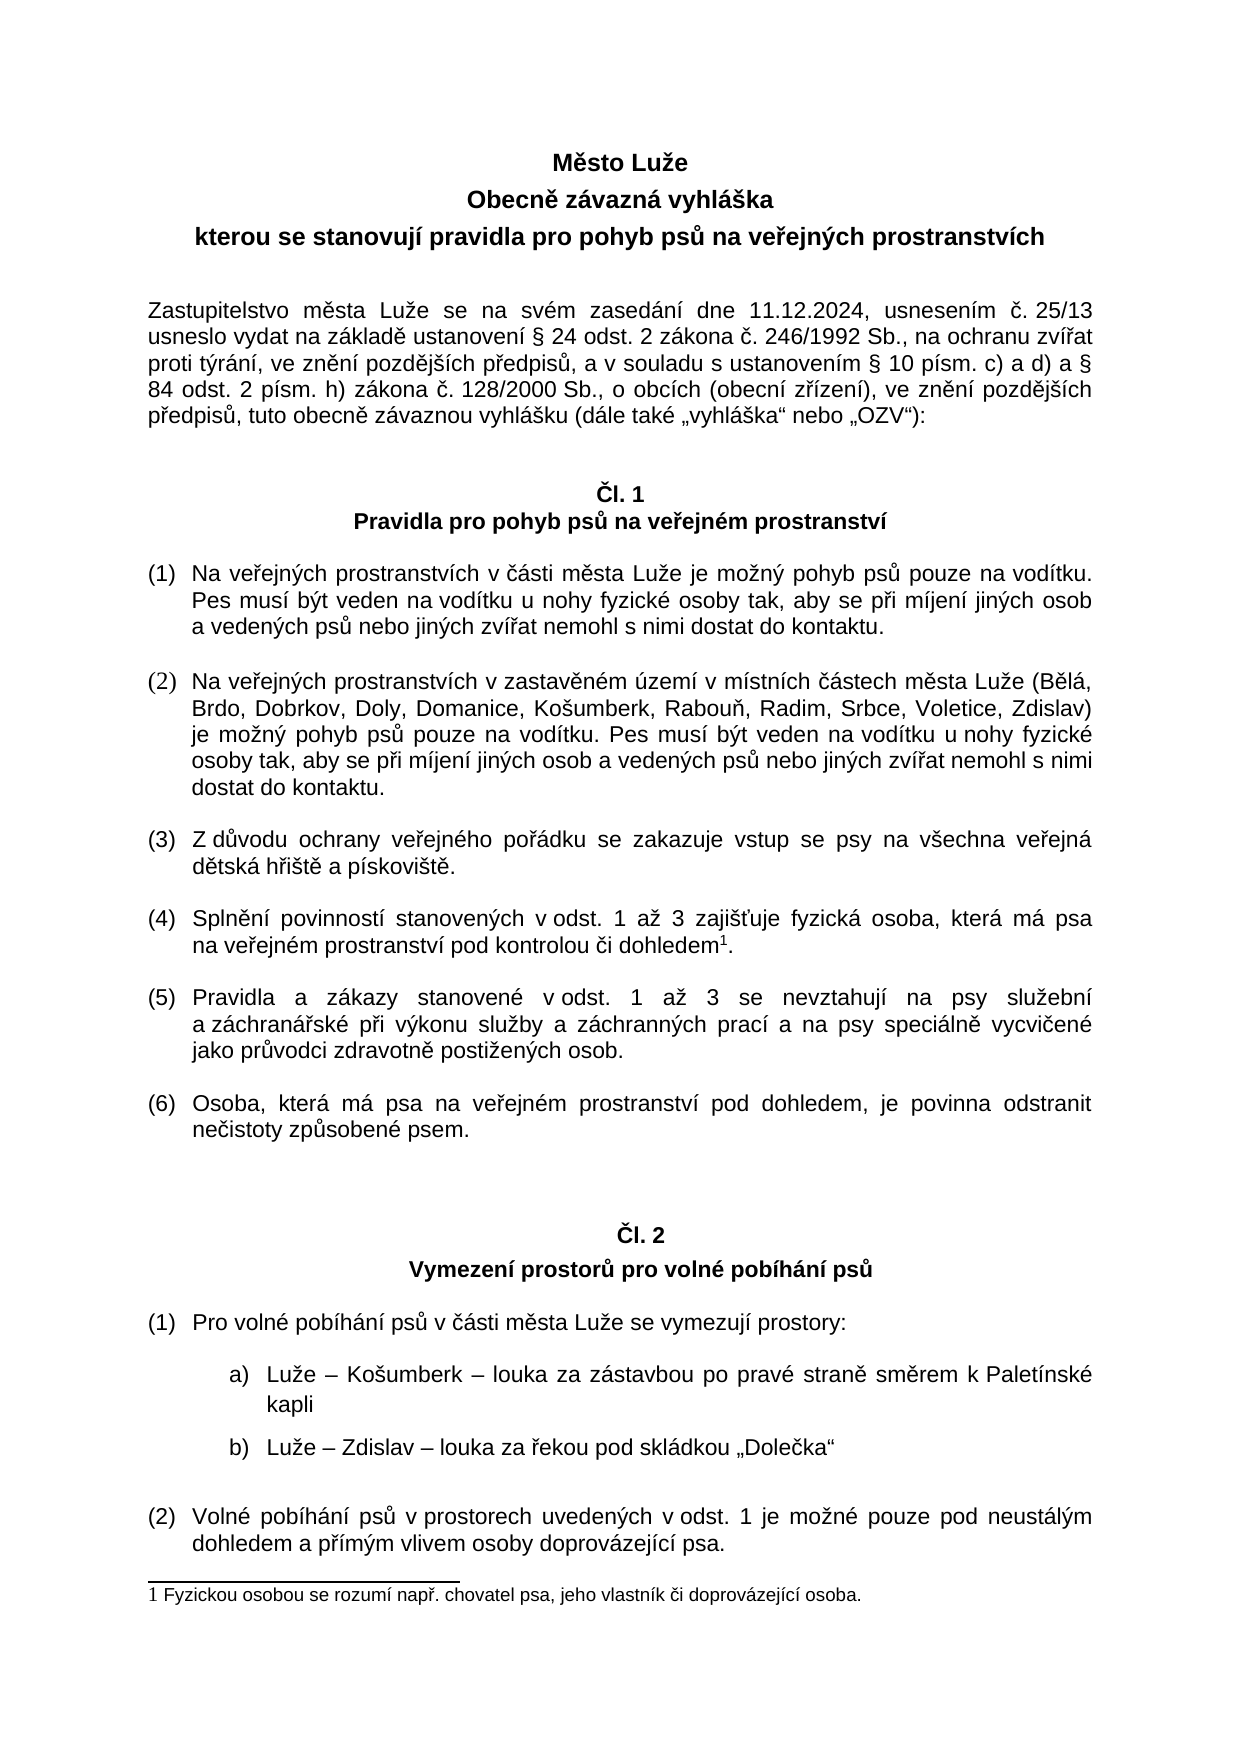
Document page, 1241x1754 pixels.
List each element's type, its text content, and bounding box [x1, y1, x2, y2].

text Zastupitelstvo města Luže se na svém zasedání dne 11.12.2024, usnesením č. 25/13 usneslo vydat na základě ustanovení § 24 odst. 2 zákona č. 246/1992 Sb., na ochranu zvířat proti týrání, ve znění pozdějších předpisů, a v souladu s ustanovením § 10 písm. c) a d) a § 84 odst. 2 písm. h) zákona č. 128/2000 Sb., o obcích (obecní zřízení), ve znění pozdějších předpisů, tuto obecně závaznou vyhlášku (dále také „vyhláška“ nebo „OZV“): [148, 297, 1093, 428]
text Obecně závazná vyhláška [148, 185, 1093, 214]
list Pro volné pobíhání psů v části města Luže se vymezují prostory: [148, 1308, 1093, 1335]
text Město Luže [148, 148, 1093, 176]
list Luže – Košumberk – louka za zástavbou po pravé straně směrem k Paletínské kapli [229, 1361, 1093, 1418]
text Vymezení prostorů pro volné pobíhání psů [189, 1256, 1093, 1282]
text (3) Z důvodu ochrany veřejného pořádku se zakazuje vstup se psy na všechna veřejná dětská hřiště a pískoviště. [148, 826, 1093, 879]
text kterou se stanovují pravidla pro pohyb psů na veřejných prostranstvích [148, 222, 1093, 251]
text Fyzickou osobou se rozumí např. chovatel psa, jeho vlastník či doprovázející osoba. [148, 1582, 1093, 1606]
text Čl. 1 [148, 481, 1093, 508]
text (5) Pravidla a zákazy stanovené v odst. 1 až 3 se nevztahují na psy služební a záchranářské při výkonu služby a záchranných prací a na psy speciálně vycvičené jako průvodci zdravotně postižených osob. [148, 984, 1093, 1063]
text Čl. 2 [189, 1222, 1093, 1248]
text Pravidla pro pohyb psů na veřejném prostranství [148, 508, 1093, 534]
list Na veřejných prostranstvích v části města Luže je možný pohyb psů pouze na vodítku. Pes musí být veden na vodítku u nohy fyzické osoby tak, aby se při míjení jiných osob a vedených psů nebo jiných zvířat nemohl s nimi dostat do kontaktu. [148, 560, 1093, 639]
text (4) Splnění povinností stanovených v odst. 1 až 3 zajišťuje fyzická osoba, která má psa na veřejném prostranství pod kontrolou či dohledem. [148, 905, 1093, 958]
text (6) Osoba, která má psa na veřejném prostranství pod dohledem, je povinna odstranit nečistoty způsobené psem. [148, 1090, 1093, 1142]
list Na veřejných prostranstvích v zastavěném území v místních částech města Luže (Bělá, Brdo, Dobrkov, Doly, Domanice, Košumberk, Rabouň, Radim, Srbce, Voletice, Zdislav) je možný pohyb psů pouze na vodítku. Pes musí být veden na vodítku u nohy fyzické osoby tak, aby se při míjení jiných osob a vedených psů nebo jiných zvířat nemohl s nimi dostat do kontaktu. [148, 666, 1093, 800]
text (2) Volné pobíhání psů v prostorech uvedených v odst. 1 je možné pouze pod neustálým dohledem a přímým vlivem osoby doprovázející psa. [148, 1503, 1093, 1556]
list Luže – Zdislav – louka za řekou pod skládkou „Dolečka“ [229, 1434, 1093, 1460]
